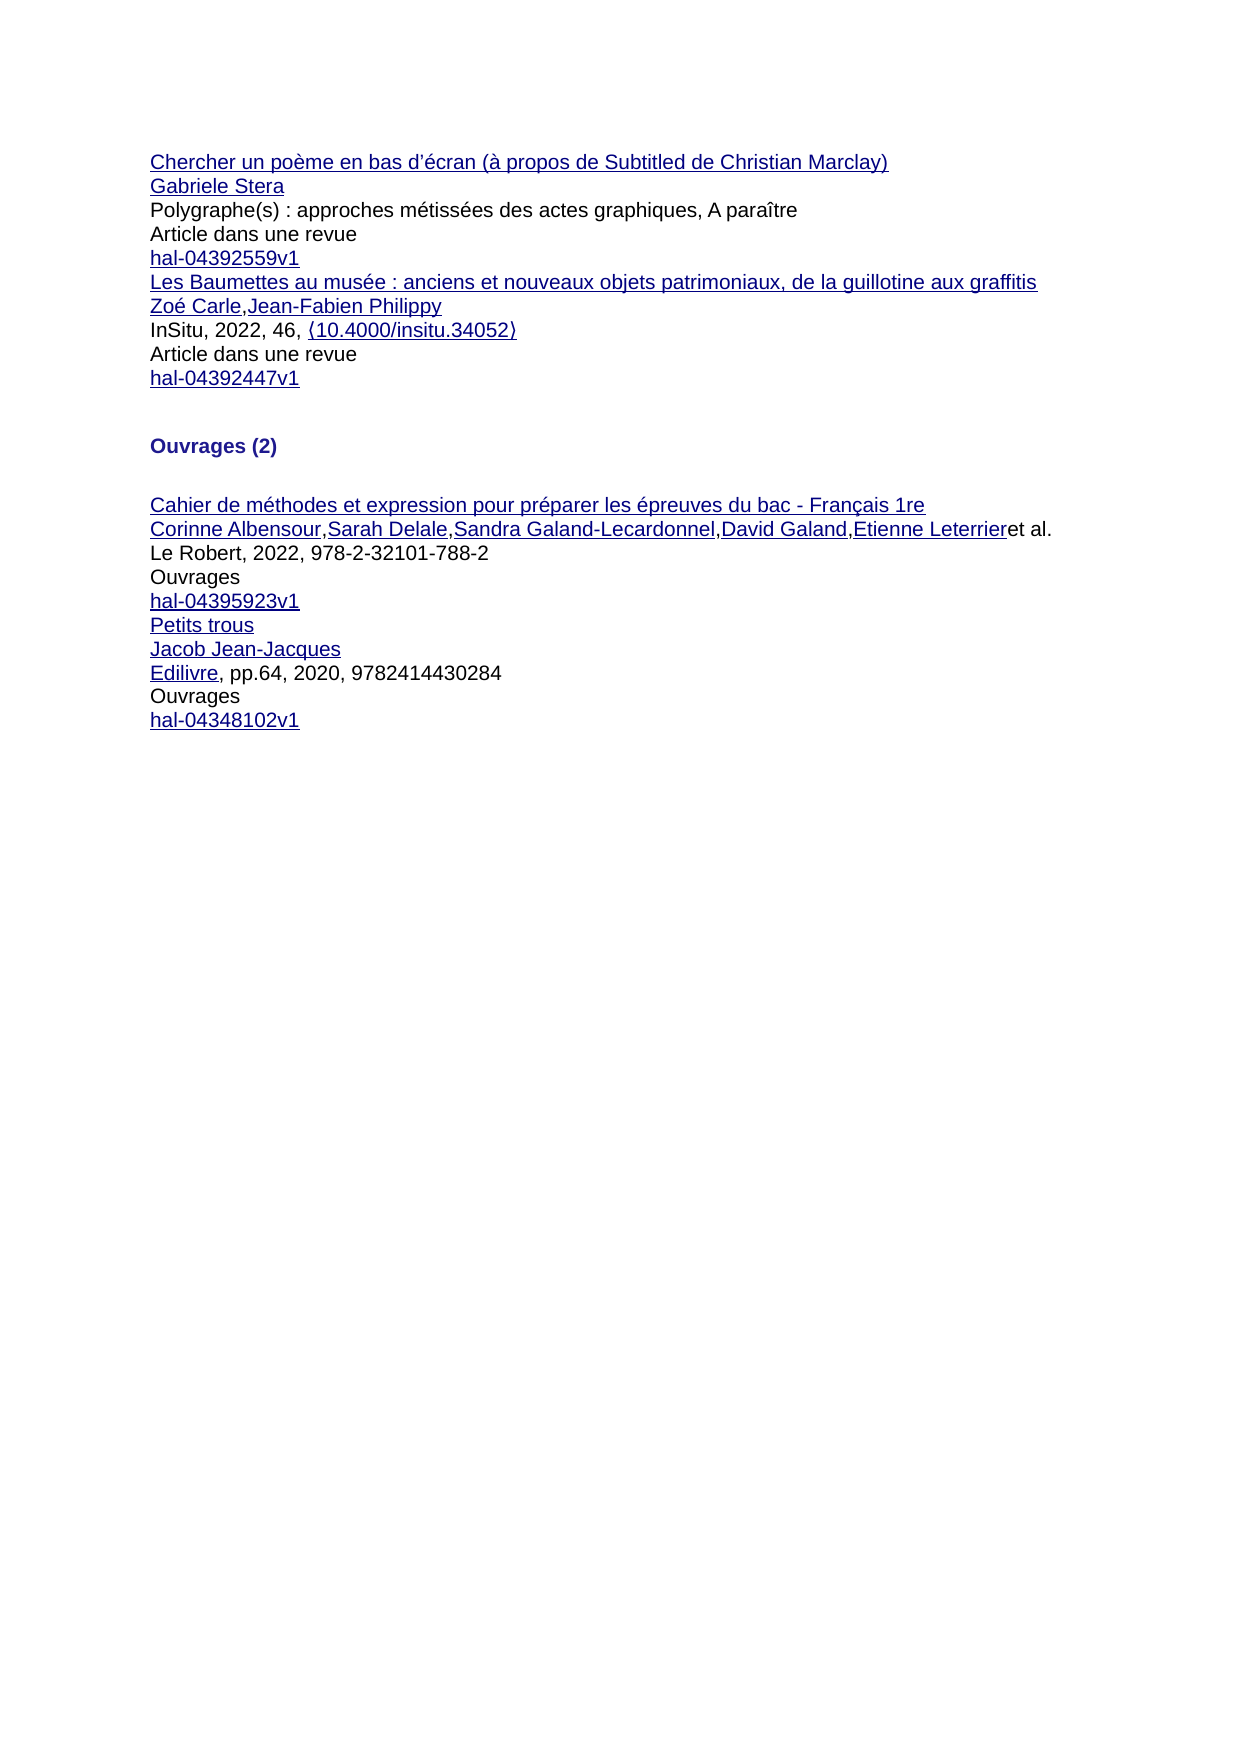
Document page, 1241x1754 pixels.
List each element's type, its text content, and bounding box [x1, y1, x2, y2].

table_header Cahier de méthodes et expression pour préparer les épreuves du bac - Français 1re Corinne Albensour,Sarah Delale,Sandra Galand-Lecardonnel,David Galand,Etienne Leterrieret al. Le Robert, 2022, 978-2-32101-788-2 Ouvrages hal-04395923v1 [150, 493, 1090, 612]
table_cell Petits trous Jacob Jean-Jacques Edilivre, pp.64, 2020, 9782414430284 Ouvrages hal-04348102v1 [150, 613, 1090, 732]
subtitle Ouvrages (2) [150, 434, 1090, 458]
table_cell Les Baumettes au musée : anciens et nouveaux objets patrimoniaux, de la guillotine aux graffitis Zoé Carle,Jean-Fabien Philippy InSitu, 2022, 46, ⟨10.4000/insitu.34052⟩ Article dans une revue hal-04392447v1 [150, 270, 1090, 389]
table_header Chercher un poème en bas d’écran (à propos de Subtitled de Christian Marclay) Gabriele Stera Polygraphe(s) : approches métissées des actes graphiques, A paraître Article dans une revue hal-04392559v1 [150, 150, 1090, 270]
